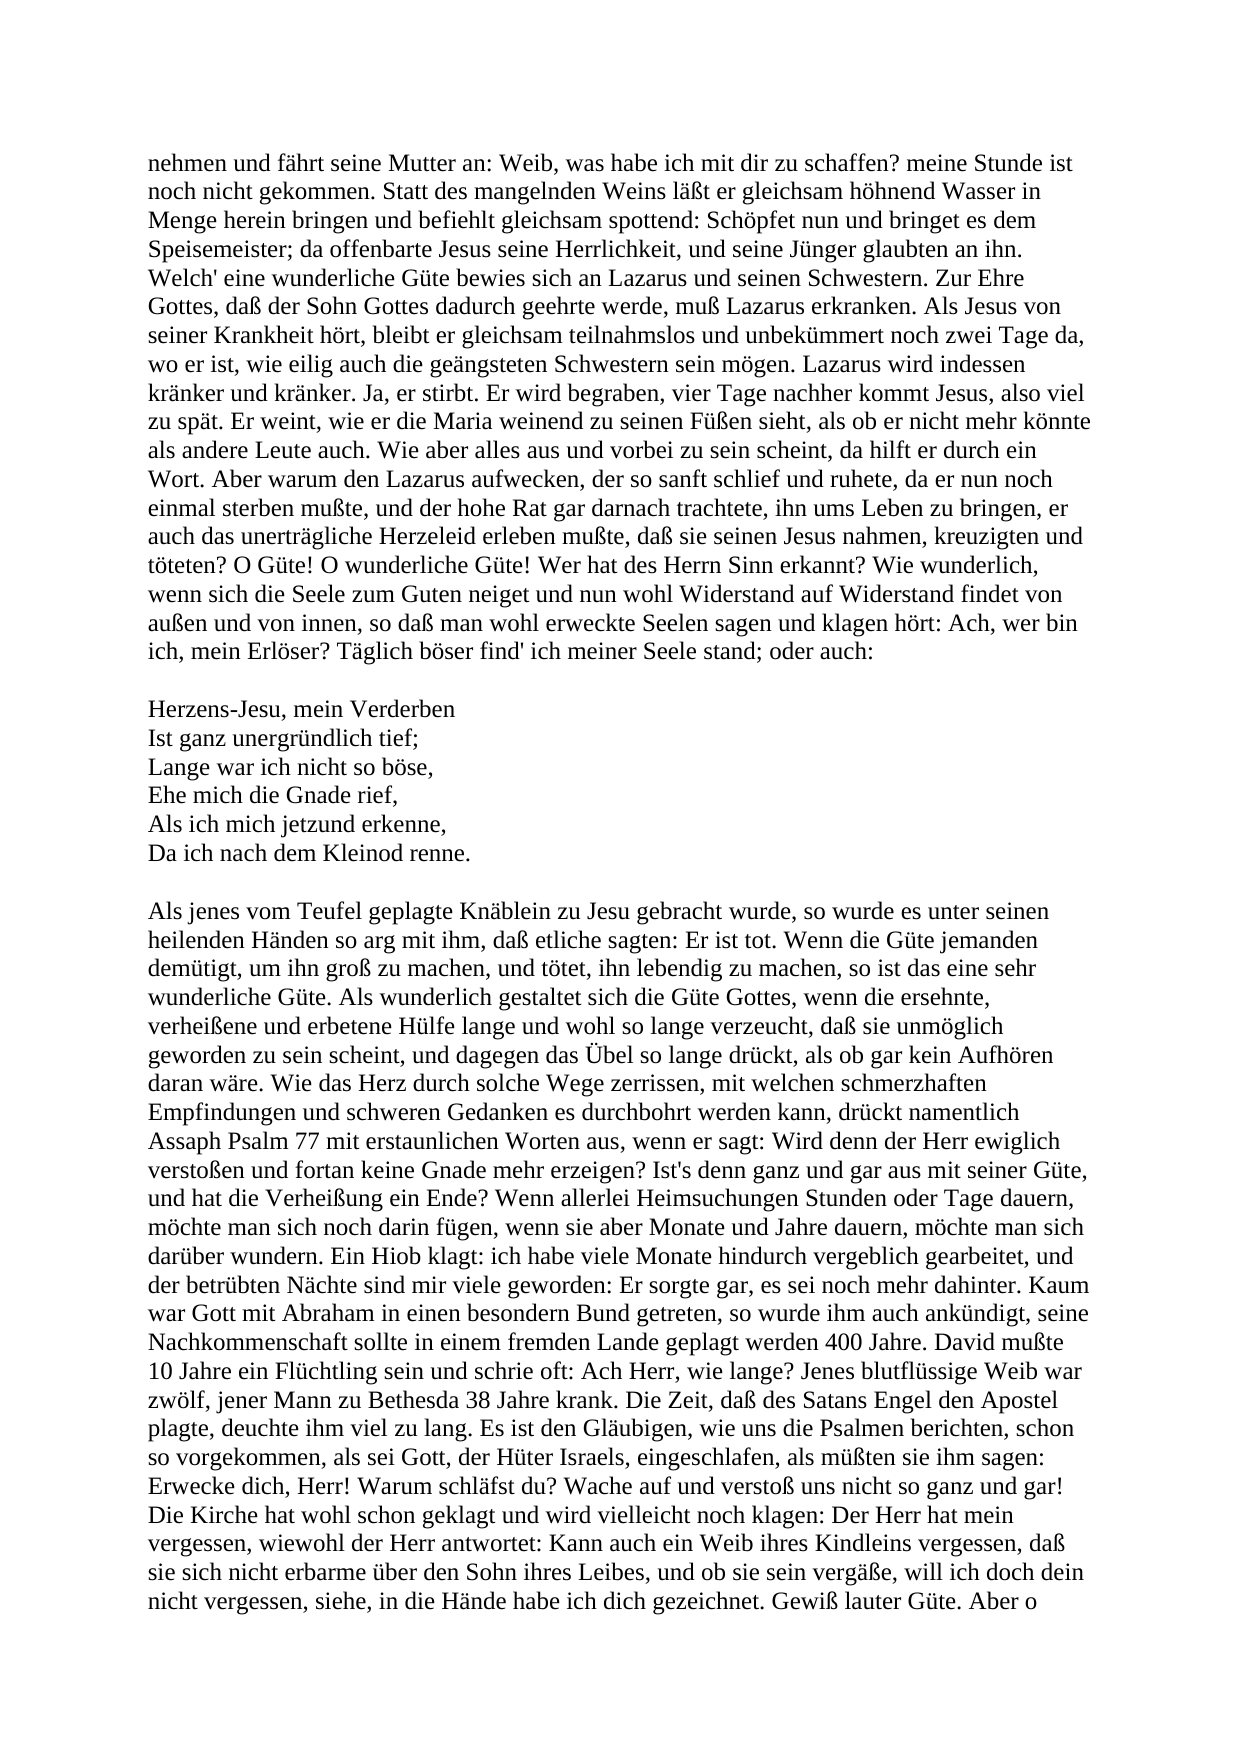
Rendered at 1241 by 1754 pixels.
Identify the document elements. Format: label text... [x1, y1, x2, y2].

text Als jenes vom Teufel geplagte Knäblein zu Jesu gebracht wurde, so wurde es unter seinen heilenden Händen so arg mit ihm, daß etliche sagten: Er ist tot. Wenn die Güte jemanden demütigt, um ihn groß zu machen, und tötet, ihn lebendig zu machen, so ist das eine sehr wunderliche Güte. Als wunderlich gestaltet sich die Güte Gottes, wenn die ersehnte, verheißene und erbetene Hülfe lange und wohl so lange verzeucht, daß sie unmöglich geworden zu sein scheint, und dagegen das Übel so lange drückt, als ob gar kein Aufhören daran wäre. Wie das Herz durch solche Wege zerrissen, mit welchen schmerzhaften Empfindungen und schweren Gedanken es durchbohrt werden kann, drückt namentlich Assaph Psalm 77 mit erstaunlichen Worten aus, wenn er sagt: Wird denn der Herr ewiglich verstoßen und fortan keine Gnade mehr erzeigen? Ist's denn ganz und gar aus mit seiner Güte, und hat die Verheißung ein Ende? Wenn allerlei Heimsuchungen Stunden oder Tage dauern, möchte man sich noch darin fügen, wenn sie aber Monate und Jahre dauern, möchte man sich darüber wundern. Ein Hiob klagt: ich habe viele Monate hindurch vergeblich gearbeitet, und der betrübten Nächte sind mir viele geworden: Er sorgte gar, es sei noch mehr dahinter. Kaum war Gott mit Abraham in einen besondern Bund getreten, so wurde ihm auch ankündigt, seine Nachkommenschaft sollte in einem fremden Lande geplagt werden 400 Jahre. David mußte 10 Jahre ein Flüchtling sein und schrie oft: Ach Herr, wie lange? Jenes blutflüssige Weib war zwölf, jener Mann zu Bethesda 38 Jahre krank. Die Zeit, daß des Satans Engel den Apostel plagte, deuchte ihm viel zu lang. Es ist den Gläubigen, wie uns die Psalmen berichten, schon so vorgekommen, als sei Gott, der Hüter Israels, eingeschlafen, als müßten sie ihm sagen: Erwecke dich, Herr! Warum schläfst du? Wache auf und verstoß uns nicht so ganz und gar! Die Kirche hat wohl schon geklagt und wird vielleicht noch klagen: Der Herr hat mein vergessen, wiewohl der Herr antwortet: Kann auch ein Weib ihres Kindleins vergessen, daß sie sich nicht erbarme über den Sohn ihres Leibes, und ob sie sein vergäße, will ich doch dein nicht vergessen, siehe, in die Hände habe ich dich gezeichnet. Gewiß lauter Güte. Aber o [148, 896, 1093, 1615]
text Herzens-Jesu, mein Verderben Ist ganz unergründlich tief; Lange war ich nicht so böse, Ehe mich die Gnade rief, Als ich mich jetzund erkenne, Da ich nach dem Kleinod renne. [148, 694, 1093, 867]
text nehmen und fährt seine Mutter an: Weib, was habe ich mit dir zu schaffen? meine Stunde ist noch nicht gekommen. Statt des mangelnden Weins läßt er gleichsam höhnend Wasser in Menge herein bringen und befiehlt gleichsam spottend: Schöpfet nun und bringet es dem Speisemeister; da offenbarte Jesus seine Herrlichkeit, und seine Jünger glaubten an ihn. Welch' eine wunderliche Güte bewies sich an Lazarus und seinen Schwestern. Zur Ehre Gottes, daß der Sohn Gottes dadurch geehrte werde, muß Lazarus erkranken. Als Jesus von seiner Krankheit hört, bleibt er gleichsam teilnahmslos und unbekümmert noch zwei Tage da, wo er ist, wie eilig auch die geängsteten Schwestern sein mögen. Lazarus wird indessen kränker und kränker. Ja, er stirbt. Er wird begraben, vier Tage nachher kommt Jesus, also viel zu spät. Er weint, wie er die Maria weinend zu seinen Füßen sieht, als ob er nicht mehr könnte als andere Leute auch. Wie aber alles aus und vorbei zu sein scheint, da hilft er durch ein Wort. Aber warum den Lazarus aufwecken, der so sanft schlief und ruhete, da er nun noch einmal sterben mußte, und der hohe Rat gar darnach trachtete, ihn ums Leben zu bringen, er auch das unerträgliche Herzeleid erleben mußte, daß sie seinen Jesus nahmen, kreuzigten und töteten? O Güte! O wunderliche Güte! Wer hat des Herrn Sinn erkannt? Wie wunderlich, wenn sich die Seele zum Guten neiget und nun wohl Widerstand auf Widerstand findet von außen und von innen, so daß man wohl erweckte Seelen sagen und klagen hört: Ach, wer bin ich, mein Erlöser? Täglich böser find' ich meiner Seele stand; oder auch: [148, 148, 1093, 665]
